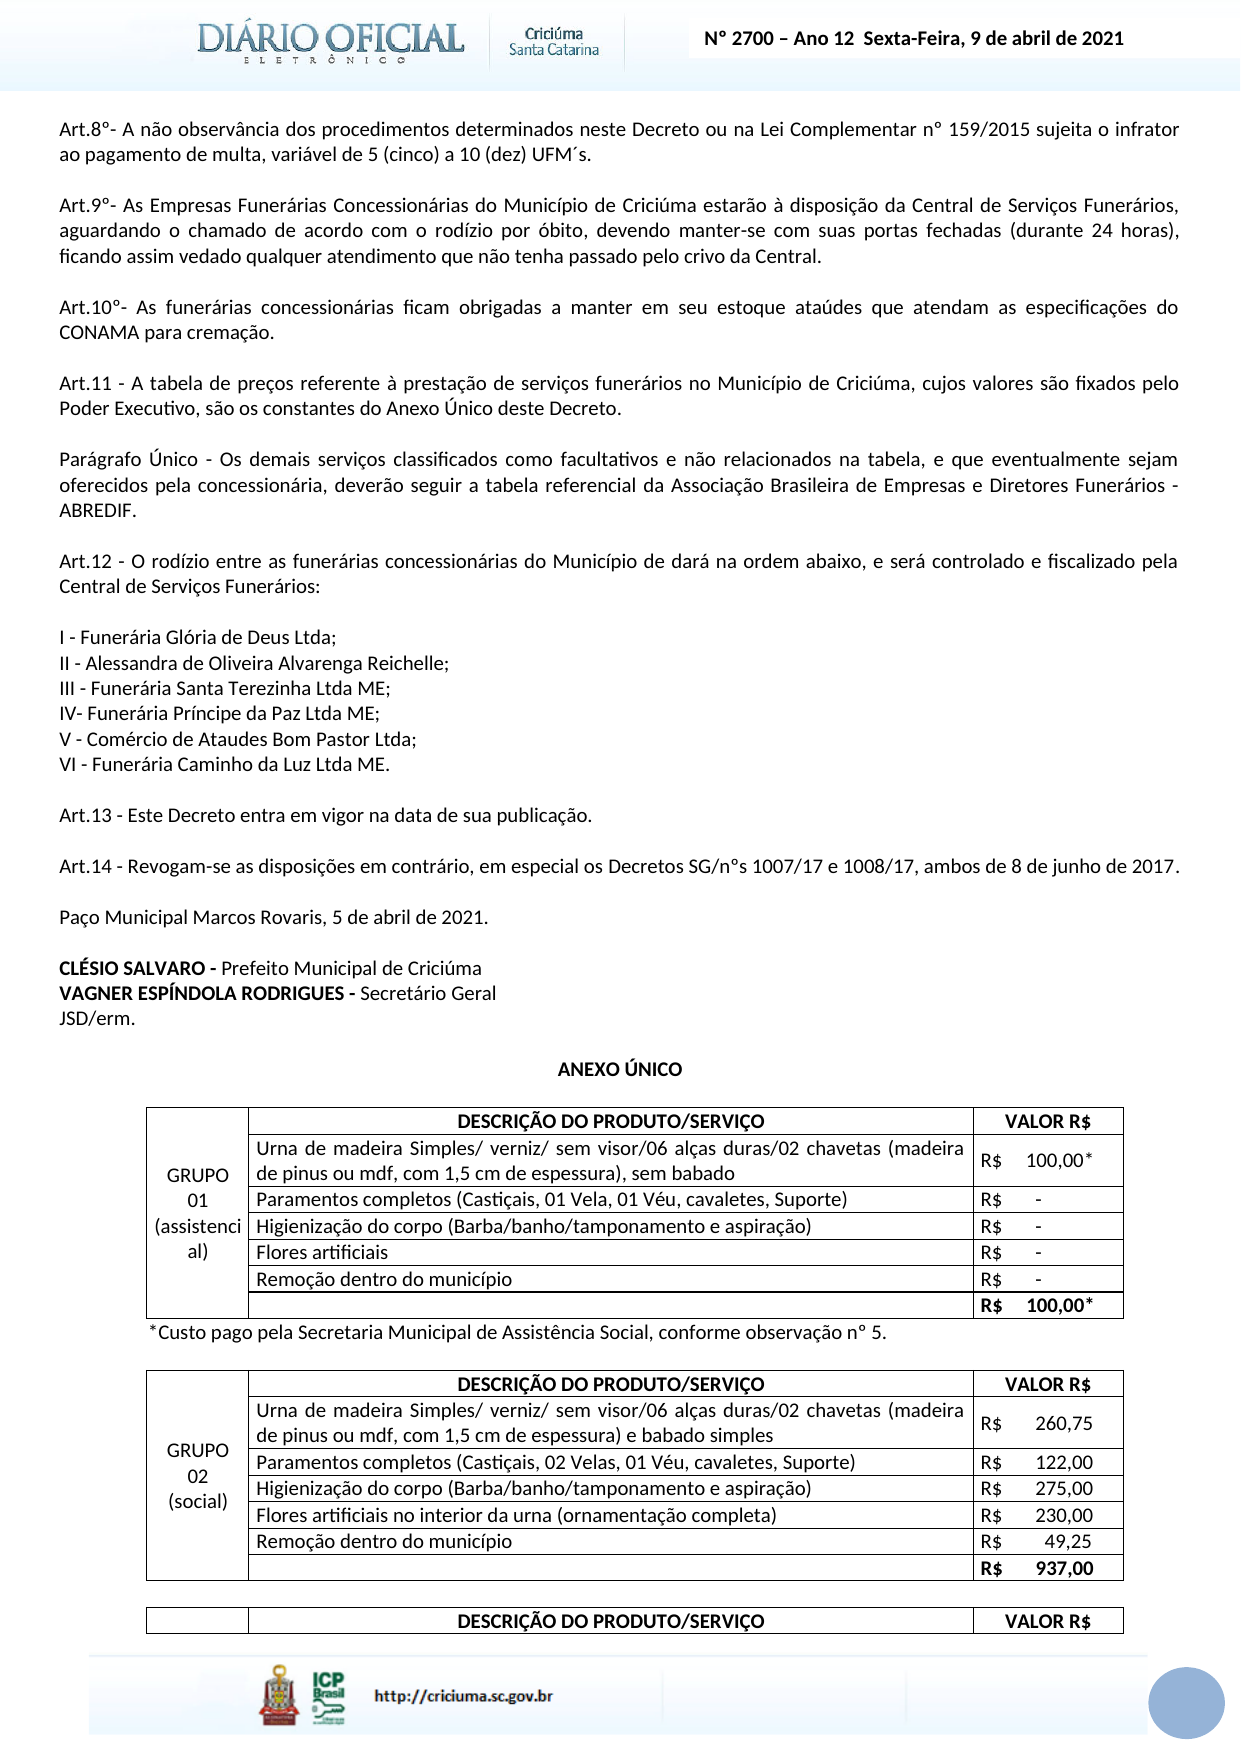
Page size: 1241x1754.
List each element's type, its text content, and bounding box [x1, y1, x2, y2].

text ANEXO ÚNICO [59, 1056, 1181, 1082]
table_cell R$ 275,00 [974, 1476, 1123, 1501]
table_cell Remoção dentro do município [249, 1529, 973, 1554]
table_header GRUPO 01 (assistencial) [147, 1108, 248, 1318]
table_cell R$ 100,00* [974, 1135, 1123, 1186]
text *Custo pago pela Secretaria Municipal de Assistência Social, conforme observação nº 5. [59, 1319, 1181, 1344]
table_cell Higienização do corpo (Barba/banho/tamponamento e aspiração) [249, 1213, 973, 1238]
text Art.12 - O rodízio entre as funerárias concessionárias do Município de dará na ordem abaixo, e será controlado e fiscalizado pela Central de Serviços Funerários: [59, 548, 1181, 599]
text III - Funerária Santa Terezinha Ltda ME; [59, 675, 1181, 701]
table_header DESCRIÇÃO DO PRODUTO/SERVIÇO [249, 1108, 973, 1134]
text IV- Funerária Príncipe da Paz Ltda ME; [59, 701, 1181, 726]
text VAGNER ESPÍNDOLA RODRIGUES - Secretário Geral [59, 980, 1181, 1006]
table_cell R$ 230,00 [974, 1502, 1123, 1527]
text Art.13 - Este Decreto entra em vigor na data de sua publicação. [59, 802, 1181, 828]
text VI - Funerária Caminho da Luz Ltda ME. [59, 751, 1181, 777]
table_header [147, 1608, 248, 1633]
text Art.9º- As Empresas Funerárias Concessionárias do Município de Criciúma estarão à disposição da Central de Serviços Funerários, aguardando o chamado de acordo com o rodízio por óbito, devendo manter-se com suas portas fechadas (durante 24 horas), ficando assim vedado qualquer atendimento que não tenha passado pelo crivo da Central. [59, 192, 1181, 268]
table_cell [249, 1555, 973, 1580]
text Art.8º- A não observância dos procedimentos determinados neste Decreto ou na Lei Complementar nº 159/2015 sujeita o infrator ao pagamento de multa, variável de 5 (cinco) a 10 (dez) UFM´s. [59, 116, 1181, 167]
table_cell Paramentos completos (Castiçais, 01 Vela, 01 Véu, cavaletes, Suporte) [249, 1187, 973, 1212]
table_header GRUPO 02 (social) [147, 1371, 248, 1580]
table_cell R$ - [974, 1187, 1123, 1212]
table_header DESCRIÇÃO DO PRODUTO/SERVIÇO [249, 1608, 973, 1633]
table_cell R$ - [974, 1266, 1123, 1291]
text JSD/erm. [59, 1006, 1181, 1031]
table_cell Urna de madeira Simples/ verniz/ sem visor/06 alças duras/02 chavetas (madeira de pinus ou mdf, com 1,5 cm de espessura) e babado simples [249, 1397, 973, 1448]
table_cell R$ - [974, 1213, 1123, 1238]
table_cell R$ 100,00* [974, 1293, 1123, 1318]
text Art.14 - Revogam-se as disposições em contrário, em especial os Decretos SG/nºs 1007/17 e 1008/17, ambos de 8 de junho de 2017. [59, 853, 1181, 878]
table_cell R$ 937,00 [974, 1555, 1123, 1580]
table_cell Paramentos completos (Castiçais, 02 Velas, 01 Véu, cavaletes, Suporte) [249, 1449, 973, 1474]
text Parágrafo Único - Os demais serviços classificados como facultativos e não relacionados na tabela, e que eventualmente sejam oferecidos pela concessionária, deverão seguir a tabela referencial da Associação Brasileira de Empresas e Diretores Funerários - ABREDIF. [59, 446, 1181, 523]
text V - Comércio de Ataudes Bom Pastor Ltda; [59, 726, 1181, 751]
table_cell Flores artificiais [249, 1240, 973, 1265]
table_header DESCRIÇÃO DO PRODUTO/SERVIÇO [249, 1371, 973, 1396]
text Art.10º- As funerárias concessionárias ficam obrigadas a manter em seu estoque ataúdes que atendam as especificações do CONAMA para cremação. [59, 294, 1181, 345]
text I - Funerária Glória de Deus Ltda; [59, 624, 1181, 650]
text CLÉSIO SALVARO - Prefeito Municipal de Criciúma [59, 955, 1181, 980]
text II - Alessandra de Oliveira Alvarenga Reichelle; [59, 650, 1181, 675]
table_cell Urna de madeira Simples/ verniz/ sem visor/06 alças duras/02 chavetas (madeira de pinus ou mdf, com 1,5 cm de espessura), sem babado [249, 1135, 973, 1186]
table_cell R$ - [974, 1240, 1123, 1265]
table_cell Flores artificiais no interior da urna (ornamentação completa) [249, 1502, 973, 1527]
text Art.11 - A tabela de preços referente à prestação de serviços funerários no Município de Criciúma, cujos valores são fixados pelo Poder Executivo, são os constantes do Anexo Único deste Decreto. [59, 370, 1181, 421]
text Paço Municipal Marcos Rovaris, 5 de abril de 2021. [59, 904, 1181, 929]
table_header VALOR R$ [974, 1608, 1123, 1633]
table_cell R$ 260,75 [974, 1397, 1123, 1448]
table_cell Remoção dentro do município [249, 1266, 973, 1291]
table_cell R$ 122,00 [974, 1449, 1123, 1474]
table_header VALOR R$ [974, 1108, 1123, 1134]
table_cell [249, 1293, 973, 1318]
table_cell Higienização do corpo (Barba/banho/tamponamento e aspiração) [249, 1476, 973, 1501]
table_cell R$ 49,25 [974, 1529, 1123, 1554]
table_header VALOR R$ [974, 1371, 1123, 1396]
